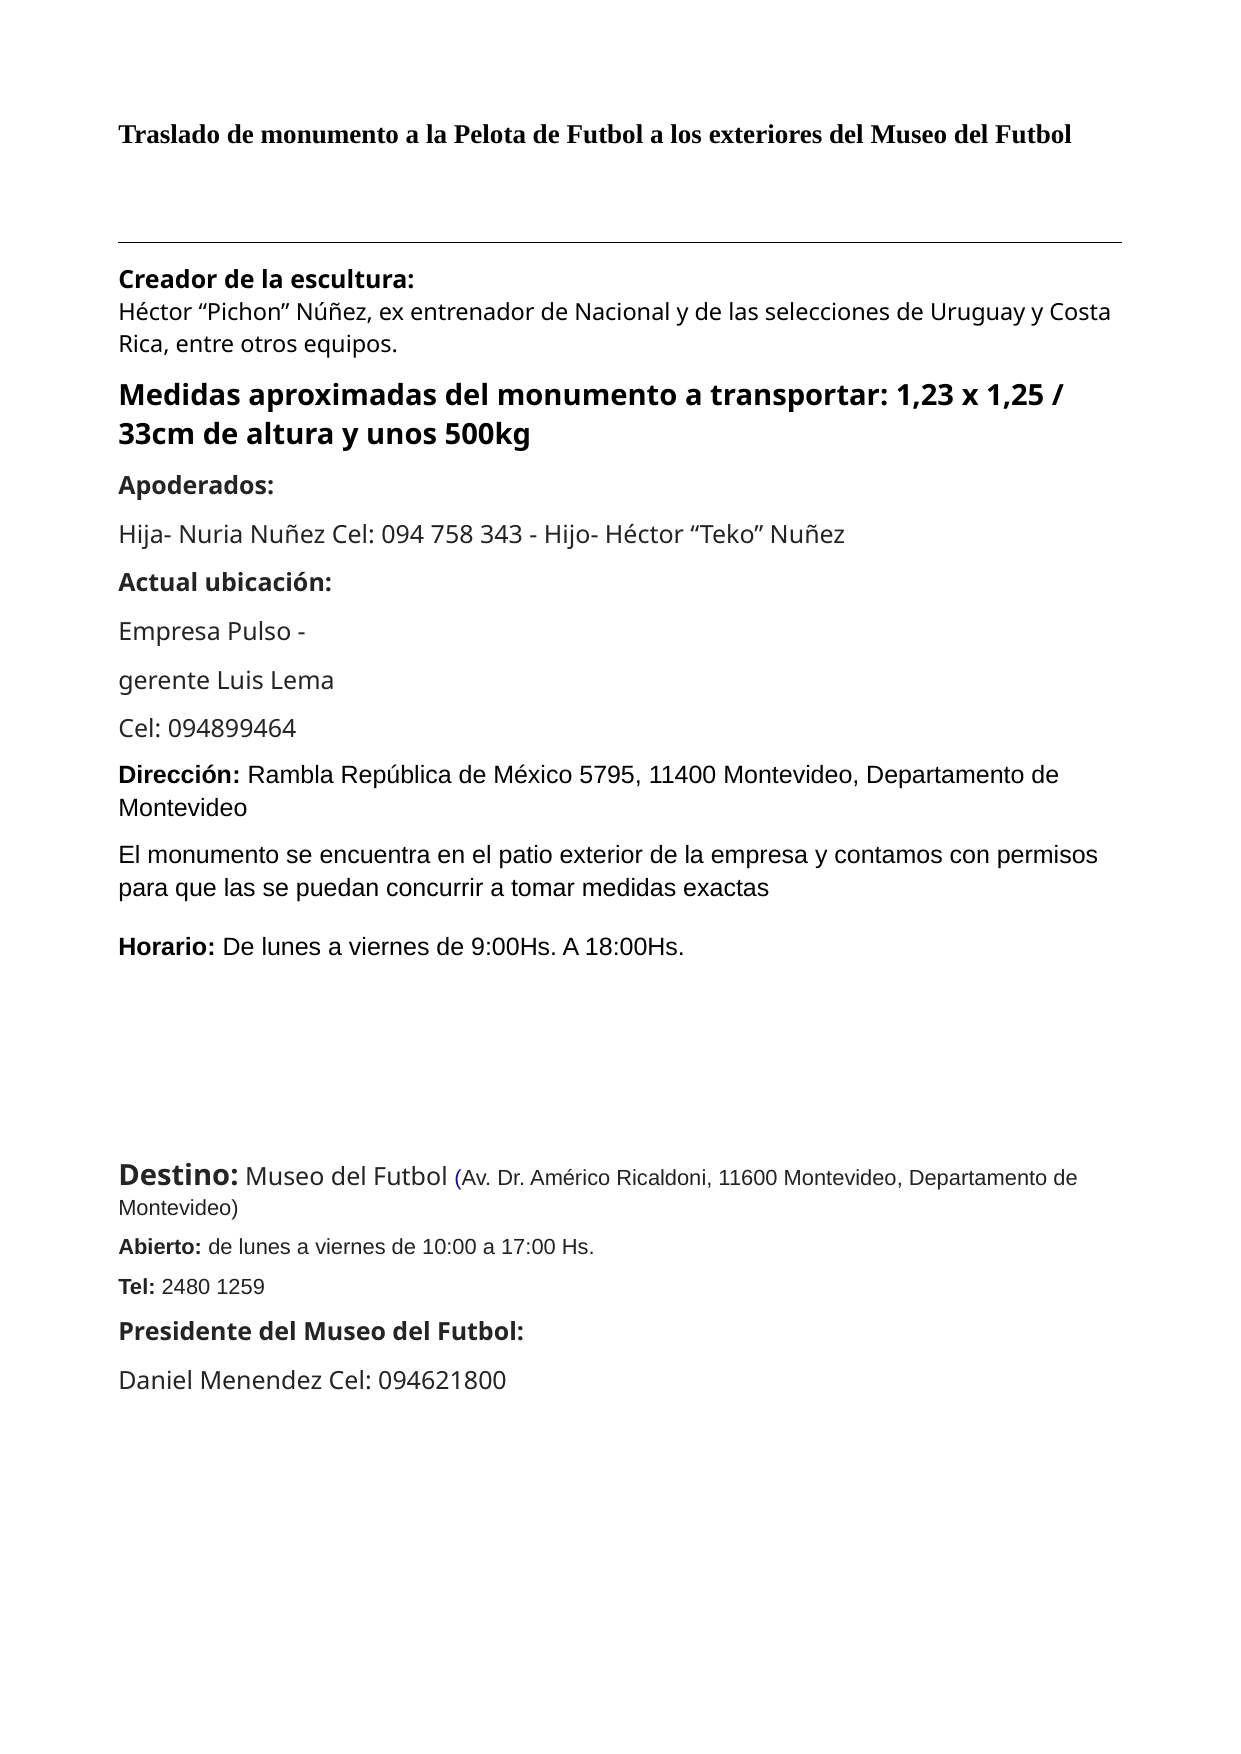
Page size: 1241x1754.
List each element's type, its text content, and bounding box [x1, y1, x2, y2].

text Empresa Pulso - [118, 614, 1122, 648]
text Apoderados: [118, 468, 1122, 502]
text Traslado de monumento a la Pelota de Futbol a los exteriores del Museo del Futbol [118, 118, 1122, 149]
text Medidas aproximadas del monumento a transportar: 1,23 x 1,25 / 33cm de altura y unos 500kg [118, 374, 1122, 453]
text El monumento se encuentra en el patio exterior de la empresa y contamos con permisos para que las se puedan concurrir a tomar medidas exactas [118, 840, 1122, 902]
text Cel: 094899464 [118, 711, 1122, 745]
text Destino: Museo del Futbol (Av. Dr. Américo Ricaldoni, 11600 Montevideo, Departamento de Montevideo) [118, 1155, 1122, 1219]
text Creador de la escultura: [118, 261, 1122, 295]
text Tel: 2480 1259 [118, 1274, 1122, 1299]
text Daniel Menendez Cel: 094621800 [118, 1362, 1122, 1396]
text Presidente del Museo del Futbol: [118, 1314, 1122, 1348]
text Abierto: de lunes a viernes de 10:00 a 17:00 Hs. [118, 1234, 1122, 1259]
text Dirección: Rambla República de México 5795, 11400 Montevideo, Departamento de Montevideo [118, 760, 1122, 821]
text gerente Luis Lema [118, 662, 1122, 696]
text Héctor “Pichon” Núñez, ex entrenador de Nacional y de las selecciones de Uruguay y Costa Rica, entre otros equipos. [118, 295, 1122, 359]
text Hija- Nuria Nuñez Cel: 094 758 343 - Hijo- Héctor “Teko” Nuñez [118, 516, 1122, 551]
text Horario: De lunes a viernes de 9:00Hs. A 18:00Hs. [118, 932, 1122, 961]
text Actual ubicación: [118, 565, 1122, 599]
